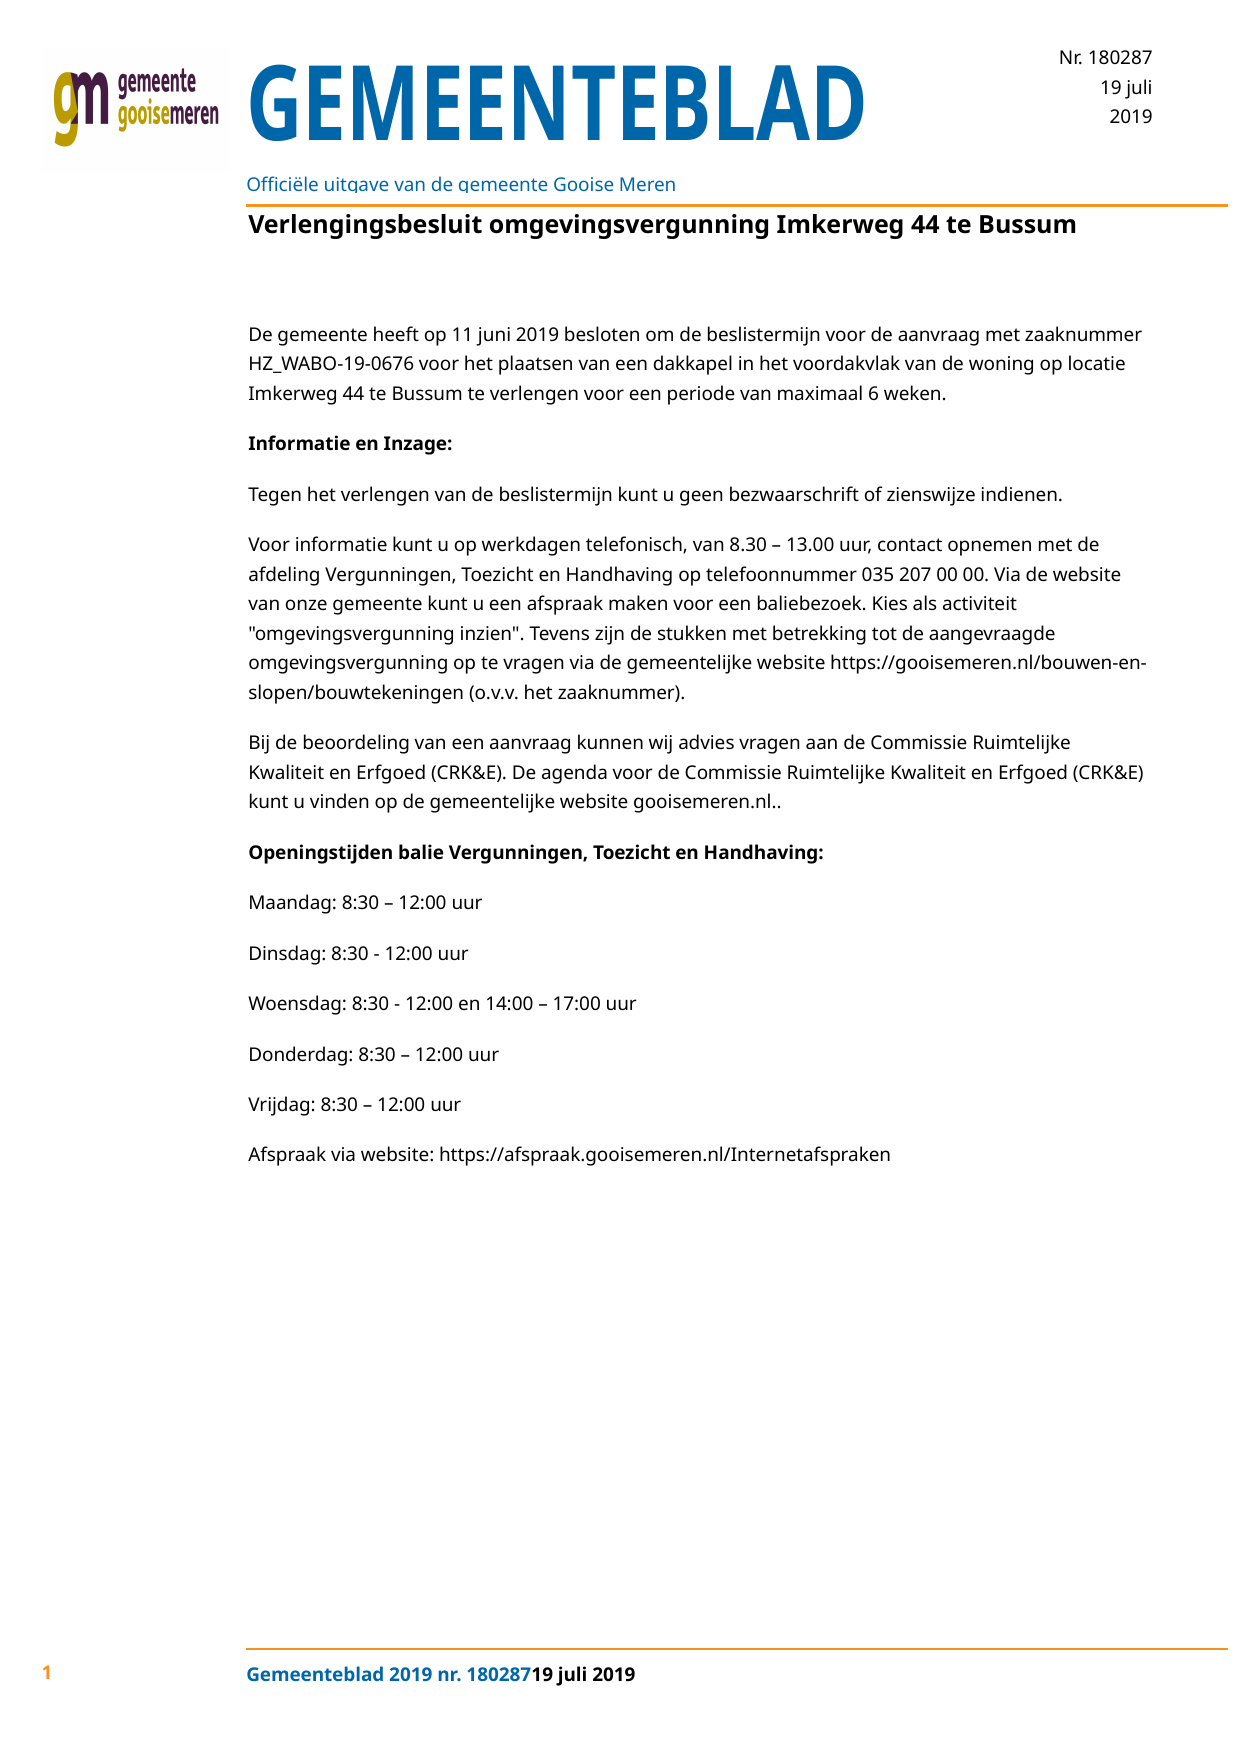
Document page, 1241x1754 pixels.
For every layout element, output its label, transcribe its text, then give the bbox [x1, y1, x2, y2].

text Tegen het verlengen van de beslistermijn kunt u geen bezwaarschrift of zienswijze indienen. [248, 481, 1152, 506]
text Dinsdag: 8:30 - 12:00 uur [248, 940, 1152, 966]
text Voor informatie kunt u op werkdagen telefonisch, van 8.30 – 13.00 uur, contact opnemen met de afdeling Vergunningen, Toezicht en Handhaving op telefoonnummer 035 207 00 00. Via de website van onze gemeente kunt u een afspraak maken voor een baliebezoek. Kies als activiteit "omgevingsvergunning inzien". Tevens zijn de stukken met betrekking tot de aangevraagde omgevingsvergunning op te vragen via de gemeentelijke website https://gooisemeren.nl/bouwen-en-slopen/bouwtekeningen (o.v.v. het zaaknummer). [248, 531, 1152, 705]
picture [41, 47, 231, 172]
text Maandag: 8:30 – 12:00 uur [248, 889, 1152, 915]
text Verlengingsbesluit omgevingsvergunning Imkerweg 44 te Bussum [248, 207, 1152, 241]
text Afspraak via website: https://afspraak.gooisemeren.nl/Internetafspraken [248, 1142, 1152, 1167]
text De gemeente heeft op 11 juni 2019 besloten om de beslistermijn voor de aanvraag met zaaknummer HZ_WABO-19-0676 voor het plaatsen van een dakkapel in het voordakvlak van de woning op locatie Imkerweg 44 te Bussum te verlengen voor een periode van maximaal 6 weken. [248, 321, 1152, 406]
text Informatie en Inzage: [248, 430, 1152, 456]
text Vrijdag: 8:30 – 12:00 uur [248, 1091, 1152, 1117]
text Donderdag: 8:30 – 12:00 uur [248, 1041, 1152, 1066]
text Woensdag: 8:30 - 12:00 en 14:00 – 17:00 uur [248, 990, 1152, 1016]
text Bij de beoordeling van een aanvraag kunnen wij advies vragen aan de Commissie Ruimtelijke Kwaliteit en Erfgoed (CRK&E). De agenda voor de Commissie Ruimtelijke Kwaliteit en Erfgoed (CRK&E) kunt u vinden op de gemeentelijke website gooisemeren.nl.. [248, 729, 1152, 814]
text Openingstijden balie Vergunningen, Toezicht en Handhaving: [248, 839, 1152, 865]
